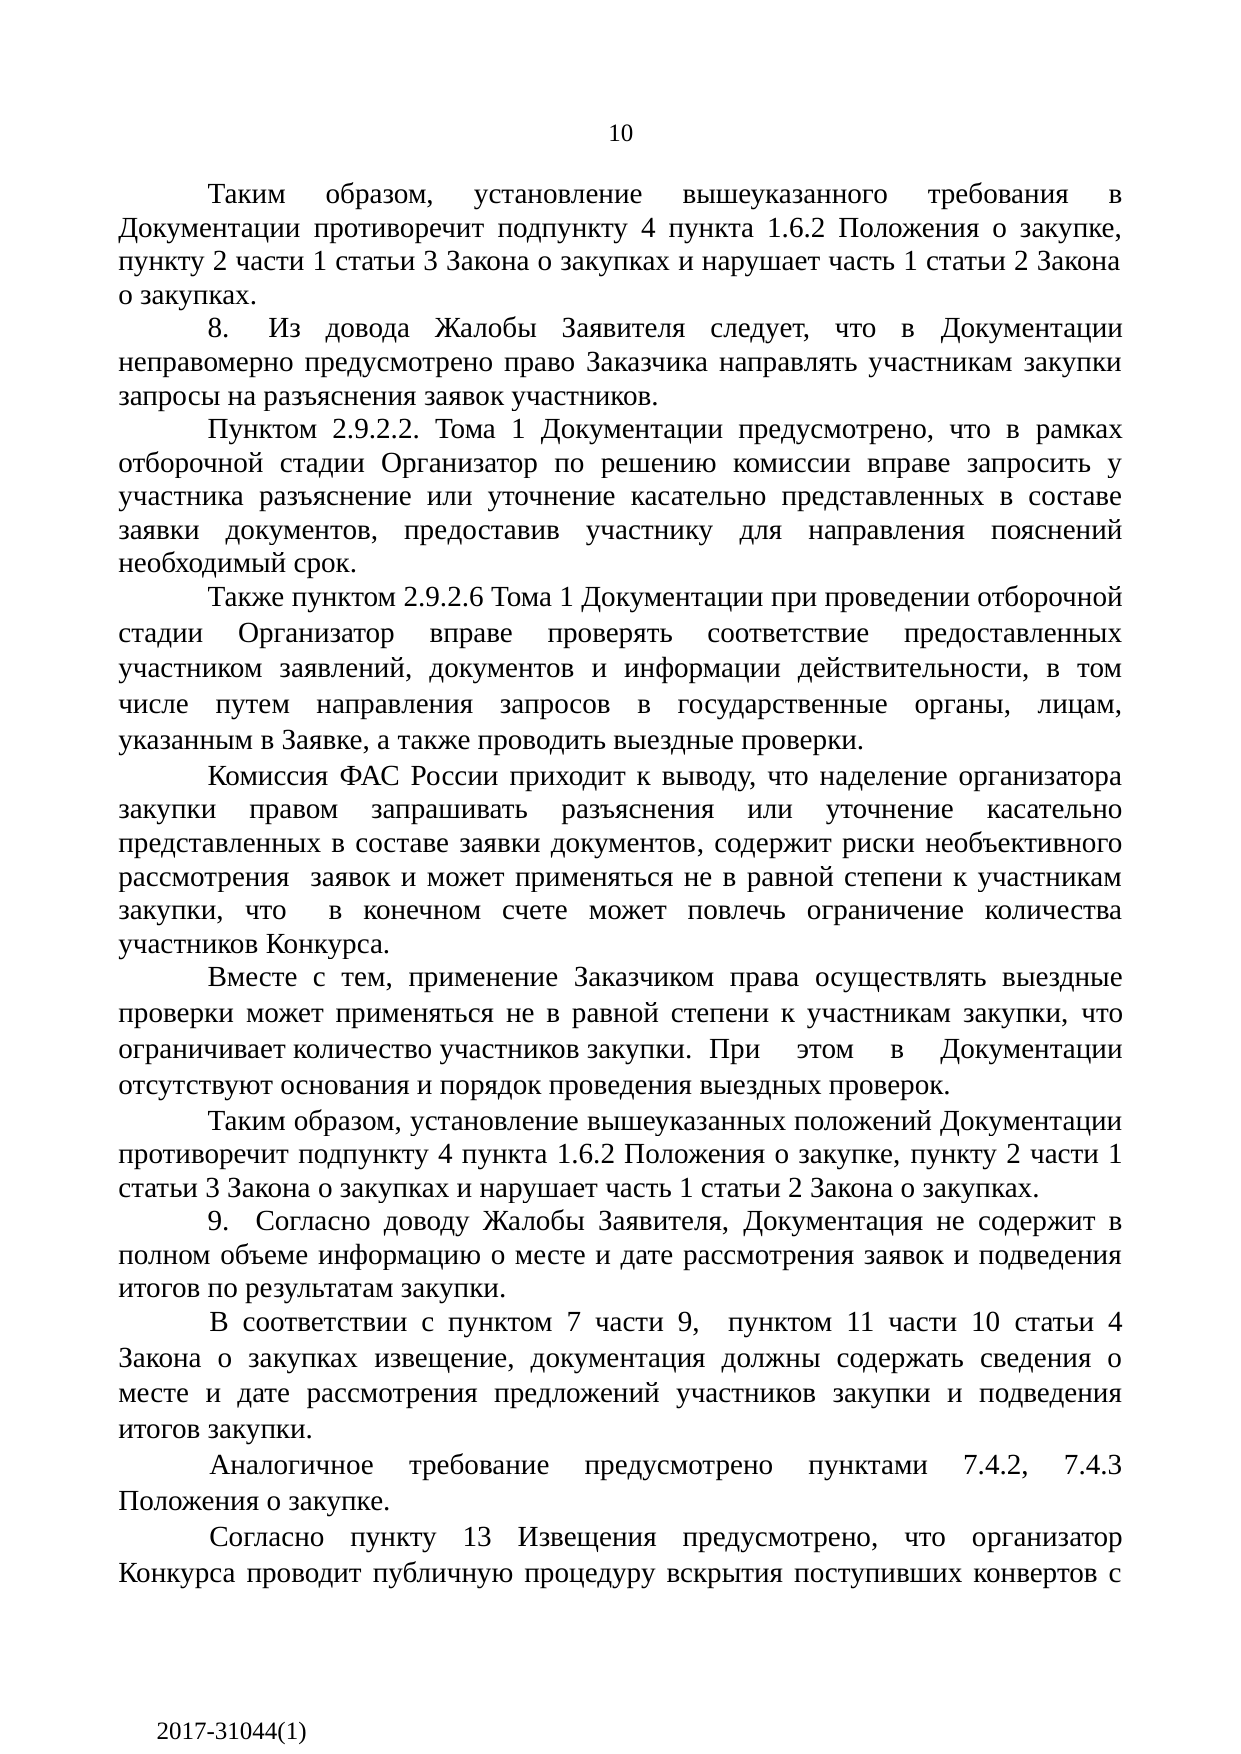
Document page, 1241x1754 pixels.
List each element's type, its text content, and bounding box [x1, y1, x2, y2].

text 9. Согласно доводу Жалобы Заявителя, Документация не содержит в полном объеме информацию о месте и дате рассмотрения заявок и подведения итогов по результатам закупки. [118, 1203, 1123, 1304]
text Комиссия ФАС России приходит к выводу, что наделение организатора закупки правом запрашивать разъяснения или уточнение касательно представленных в составе заявки документов, содержит риски необъективного рассмотрения заявок и может применяться не в равной степени к участникам закупки, что в конечном счете может повлечь ограничение количества участников Конкурса. [118, 758, 1123, 959]
list Из довода Жалобы Заявителя следует, что в Документации неправомерно предусмотрено право Заказчика направлять участникам закупки запросы на разъяснения заявок участников. [118, 311, 1123, 411]
text Пунктом 2.9.2.2. Тома 1 Документации предусмотрено, что в рамках отборочной стадии Организатор по решению комиссии вправе запросить у участника разъяснение или уточнение касательно представленных в составе заявки документов, предоставив участнику для направления пояснений необходимый срок. [118, 411, 1123, 579]
text Вместе с тем, применение Заказчиком права осуществлять выездные проверки может применяться не в равной степени к участникам закупки, что ограничивает количество участников закупки. При этом в Документации отсутствуют основания и порядок проведения выездных проверок. [118, 959, 1123, 1100]
text Аналогичное требование предусмотрено пунктами 7.4.2, 7.4.3 Положения о закупке. [118, 1447, 1123, 1517]
text В соответствии с пунктом 7 части 9, пунктом 11 части 10 статьи 4 Закона о закупках извещение, документация должны содержать сведения о месте и дате рассмотрения предложений участников закупки и подведения итогов закупки. [118, 1304, 1123, 1445]
text Согласно пункту 13 Извещения предусмотрено, что организатор Конкурса проводит публичную процедуру вскрытия поступивших конвертов с [118, 1519, 1123, 1588]
text Таким образом, установление вышеуказанных положений Документации противоречит подпункту 4 пункта 1.6.2 Положения о закупке, пункту 2 части 1 статьи 3 Закона о закупках и нарушает часть 1 статьи 2 Закона о закупках. [118, 1103, 1123, 1203]
text Также пунктом 2.9.2.6 Тома 1 Документации при проведении отборочной стадии Организатор вправе проверять соответствие предоставленных участником заявлений, документов и информации действительности, в том числе путем направления запросов в государственные органы, лицам, указанным в Заявке, а также проводить выездные проверки. [118, 579, 1123, 756]
text Таким образом, установление вышеуказанного требования в Документации противоречит подпункту 4 пункта 1.6.2 Положения о закупке, пункту 2 части 1 статьи 3 Закона о закупках и нарушает часть 1 статьи 2 Закона о закупках. [118, 176, 1123, 311]
